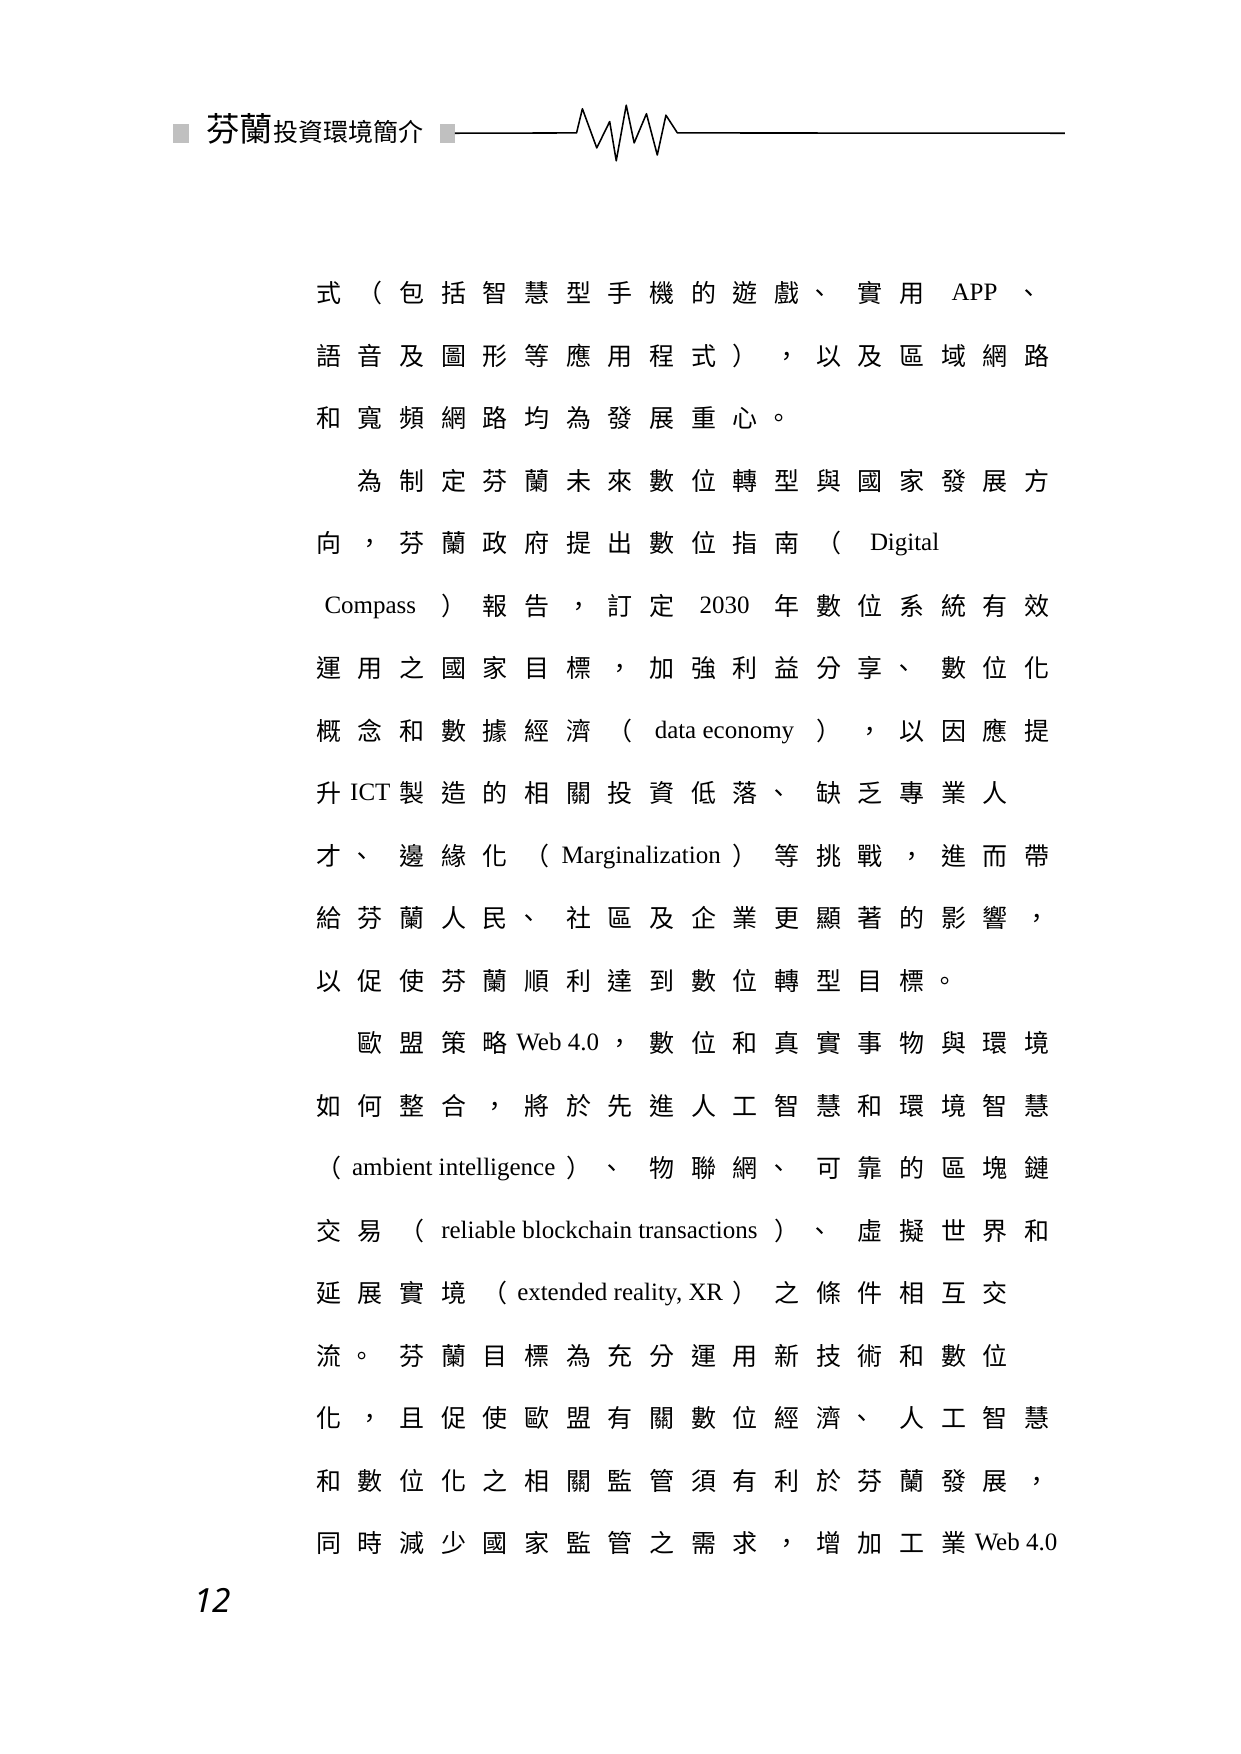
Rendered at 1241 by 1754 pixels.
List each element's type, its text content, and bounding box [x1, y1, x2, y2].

text 為制定芬蘭未來數位轉型與國家發展方向，芬蘭政府提出數位指南（Digital Compass）報告，訂定2030年數位系統有效運用之國家目標，加強利益分享、數位化概念和數據經濟（data economy），以因應提升ICT製造的相關投資低落、缺乏專業人才、邊緣化（Marginalization）等挑戰，進而帶給芬蘭人民、社區及企業更顯著的影響，以促使芬蘭順利達到數位轉型目標。 [281, 438, 1058, 1000]
text 式（包括智慧型手機的遊戲、實用APP、語音及圖形等應用程式），以及區域網路和寬頻網路均為發展重心。 [281, 250, 1058, 438]
text 歐盟策略Web 4.0，數位和真實事物與環境如何整合，將於先進人工智慧和環境智慧（ambient intelligence）、物聯網、可靠的區塊鏈交易（reliable blockchain transactions）、虛擬世界和延展實境（extended reality, XR）之條件相互交流。芬蘭目標為充分運用新技術和數位化，且促使歐盟有關數位經濟、人工智慧和數位化之相關監管須有利於芬蘭發展，同時減少國家監管之需求，增加工業Web 4.0 [281, 1000, 1058, 1563]
